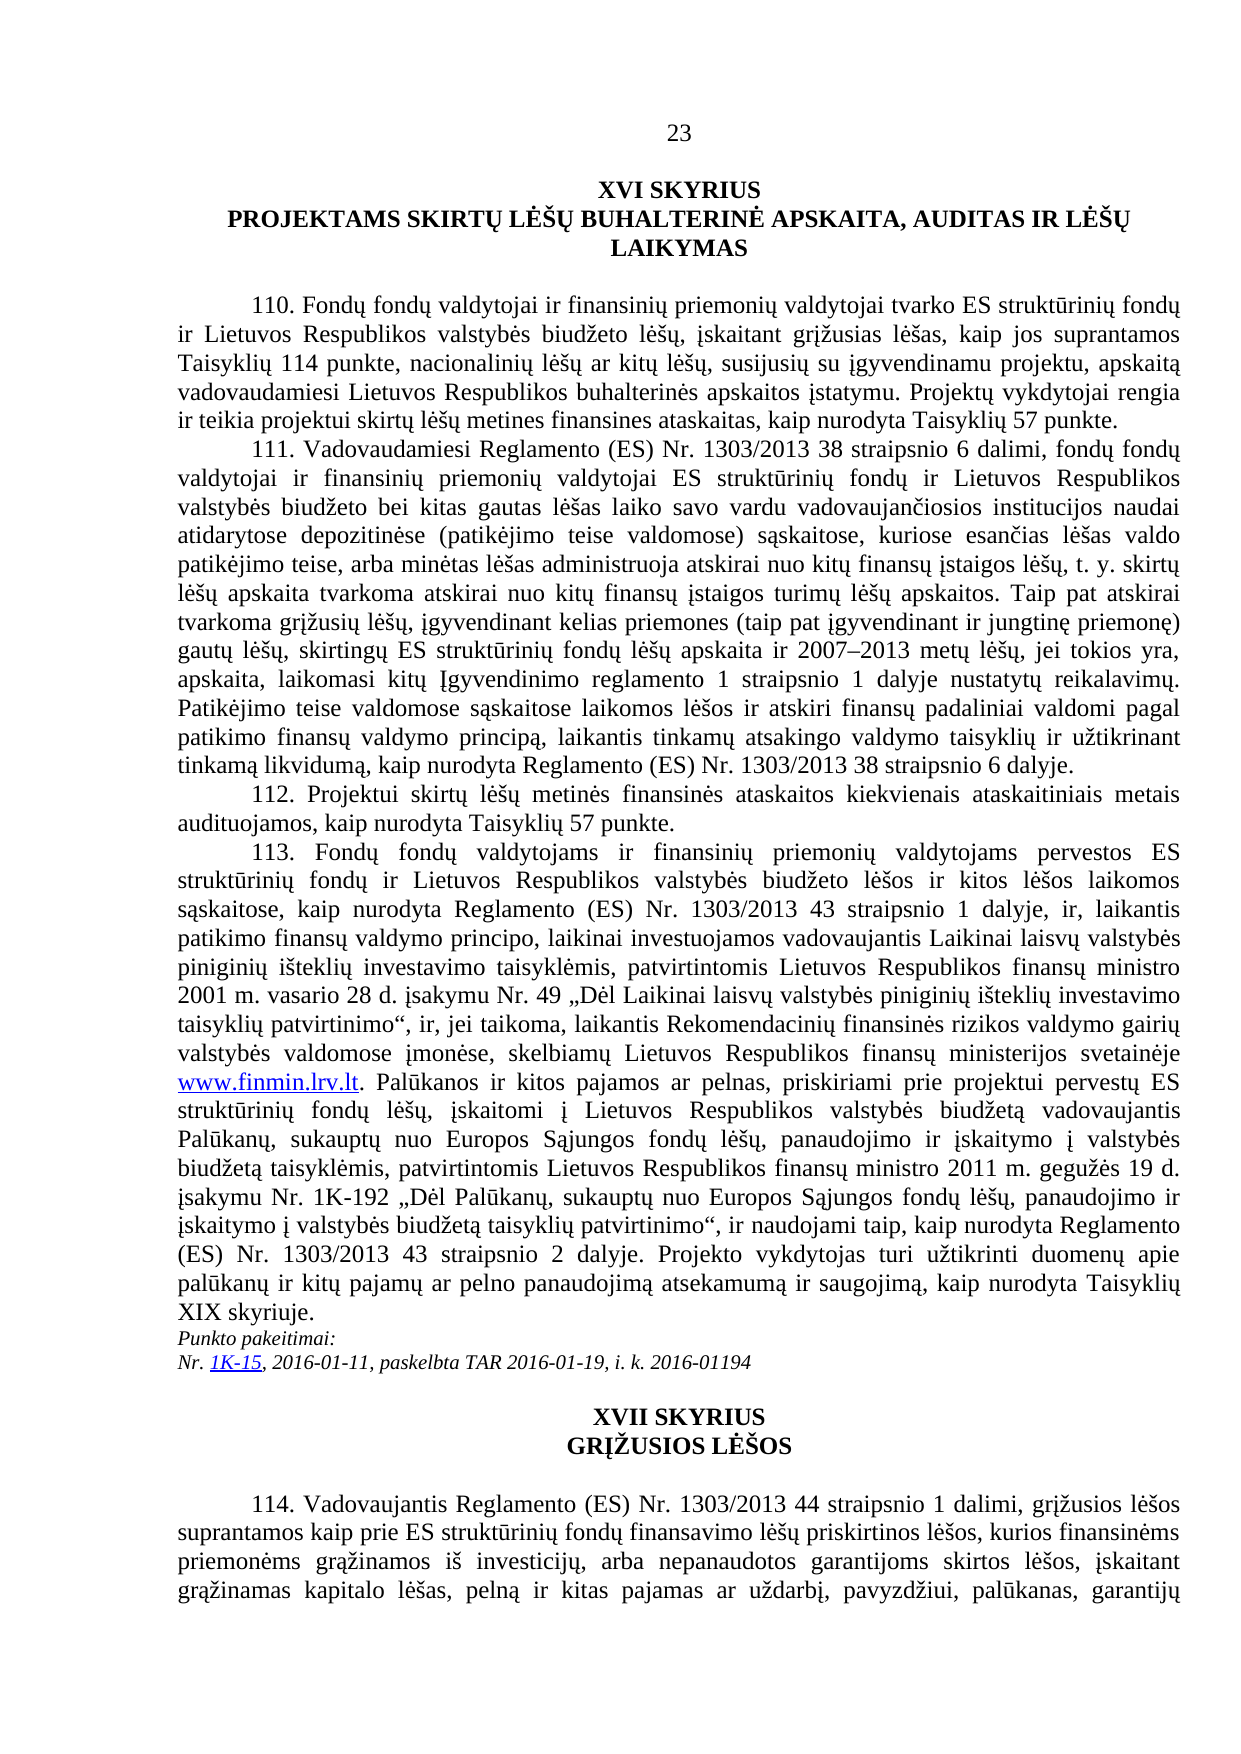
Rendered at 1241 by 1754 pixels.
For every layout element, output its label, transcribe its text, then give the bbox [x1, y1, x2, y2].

text 110. Fondų fondų valdytojai ir finansinių priemonių valdytojai tvarko ES struktūrinių fondų ir Lietuvos Respublikos valstybės biudžeto lėšų, įskaitant grįžusias lėšas, kaip jos suprantamos Taisyklių 114 punkte, nacionalinių lėšų ar kitų lėšų, susijusių su įgyvendinamu projektu, apskaitą vadovaudamiesi Lietuvos Respublikos buhalterinės apskaitos įstatymu. Projektų vykdytojai rengia ir teikia projektui skirtų lėšų metines finansines ataskaitas, kaip nurodyta Taisyklių 57 punkte. [177, 291, 1181, 434]
text XVII SKYRIUS [177, 1402, 1181, 1431]
text Nr. 1K-15, 2016-01-11, paskelbta TAR 2016-01-19, i. k. 2016-01194 [177, 1350, 1181, 1374]
text Punkto pakeitimai: [177, 1326, 1181, 1350]
text 113. Fondų fondų valdytojams ir finansinių priemonių valdytojams pervestos ES struktūrinių fondų ir Lietuvos Respublikos valstybės biudžeto lėšos ir kitos lėšos laikomos sąskaitose, kaip nurodyta Reglamento (ES) Nr. 1303/2013 43 straipsnio 1 dalyje, ir, laikantis patikimo finansų valdymo principo, laikinai investuojamos vadovaujantis Laikinai laisvų valstybės piniginių išteklių investavimo taisyklėmis, patvirtintomis Lietuvos Respublikos finansų ministro 2001 m. vasario 28 d. įsakymu Nr. 49 „Dėl Laikinai laisvų valstybės piniginių išteklių investavimo taisyklių patvirtinimo“, ir, jei taikoma, laikantis Rekomendacinių finansinės rizikos valdymo gairių valstybės valdomose įmonėse, skelbiamų Lietuvos Respublikos finansų ministerijos svetainėje www.finmin.lrv.lt. Palūkanos ir kitos pajamos ar pelnas, priskiriami prie projektui pervestų ES struktūrinių fondų lėšų, įskaitomi į Lietuvos Respublikos valstybės biudžetą vadovaujantis Palūkanų, sukauptų nuo Europos Sąjungos fondų lėšų, panaudojimo ir įskaitymo į valstybės biudžetą taisyklėmis, patvirtintomis Lietuvos Respublikos finansų ministro 2011 m. gegužės 19 d. įsakymu Nr. 1K-192 „Dėl Palūkanų, sukauptų nuo Europos Sąjungos fondų lėšų, panaudojimo ir įskaitymo į valstybės biudžetą taisyklių patvirtinimo“, ir naudojami taip, kaip nurodyta Reglamento (ES) Nr. 1303/2013 43 straipsnio 2 dalyje. Projekto vykdytojas turi užtikrinti duomenų apie palūkanų ir kitų pajamų ar pelno panaudojimą atsekamumą ir saugojimą, kaip nurodyta Taisyklių XIX skyriuje. [177, 837, 1181, 1326]
text PROJEKTAMS SKIRTŲ LĖŠŲ BUHALTERINĖ APSKAITA, AUDITAS IR LĖŠŲ LAIKYMAS [177, 204, 1181, 262]
text 114. Vadovaujantis Reglamento (ES) Nr. 1303/2013 44 straipsnio 1 dalimi, grįžusios lėšos suprantamos kaip prie ES struktūrinių fondų finansavimo lėšų priskirtinos lėšos, kurios finansinėms priemonėms grąžinamos iš investicijų, arba nepanaudotos garantijoms skirtos lėšos, įskaitant grąžinamas kapitalo lėšas, pelną ir kitas pajamas ar uždarbį, pavyzdžiui, palūkanas, garantijų [177, 1489, 1181, 1604]
text 111. Vadovaudamiesi Reglamento (ES) Nr. 1303/2013 38 straipsnio 6 dalimi, fondų fondų valdytojai ir finansinių priemonių valdytojai ES struktūrinių fondų ir Lietuvos Respublikos valstybės biudžeto bei kitas gautas lėšas laiko savo vardu vadovaujančiosios institucijos naudai atidarytose depozitinėse (patikėjimo teise valdomose) sąskaitose, kuriose esančias lėšas valdo patikėjimo teise, arba minėtas lėšas administruoja atskirai nuo kitų finansų įstaigos lėšų, t. y. skirtų lėšų apskaita tvarkoma atskirai nuo kitų finansų įstaigos turimų lėšų apskaitos. Taip pat atskirai tvarkoma grįžusių lėšų, įgyvendinant kelias priemones (taip pat įgyvendinant ir jungtinę priemonę) gautų lėšų, skirtingų ES struktūrinių fondų lėšų apskaita ir 2007–2013 metų lėšų, jei tokios yra, apskaita, laikomasi kitų Įgyvendinimo reglamento 1 straipsnio 1 dalyje nustatytų reikalavimų. Patikėjimo teise valdomose sąskaitose laikomos lėšos ir atskiri finansų padaliniai valdomi pagal patikimo finansų valdymo principą, laikantis tinkamų atsakingo valdymo taisyklių ir užtikrinant tinkamą likvidumą, kaip nurodyta Reglamento (ES) Nr. 1303/2013 38 straipsnio 6 dalyje. [177, 434, 1181, 779]
text 112. Projektui skirtų lėšų metinės finansinės ataskaitos kiekvienais ataskaitiniais metais audituojamos, kaip nurodyta Taisyklių 57 punkte. [177, 779, 1181, 837]
text GRĮŽUSIOS LĖŠOS [177, 1431, 1181, 1460]
text XVI SKYRIUS [177, 176, 1181, 204]
